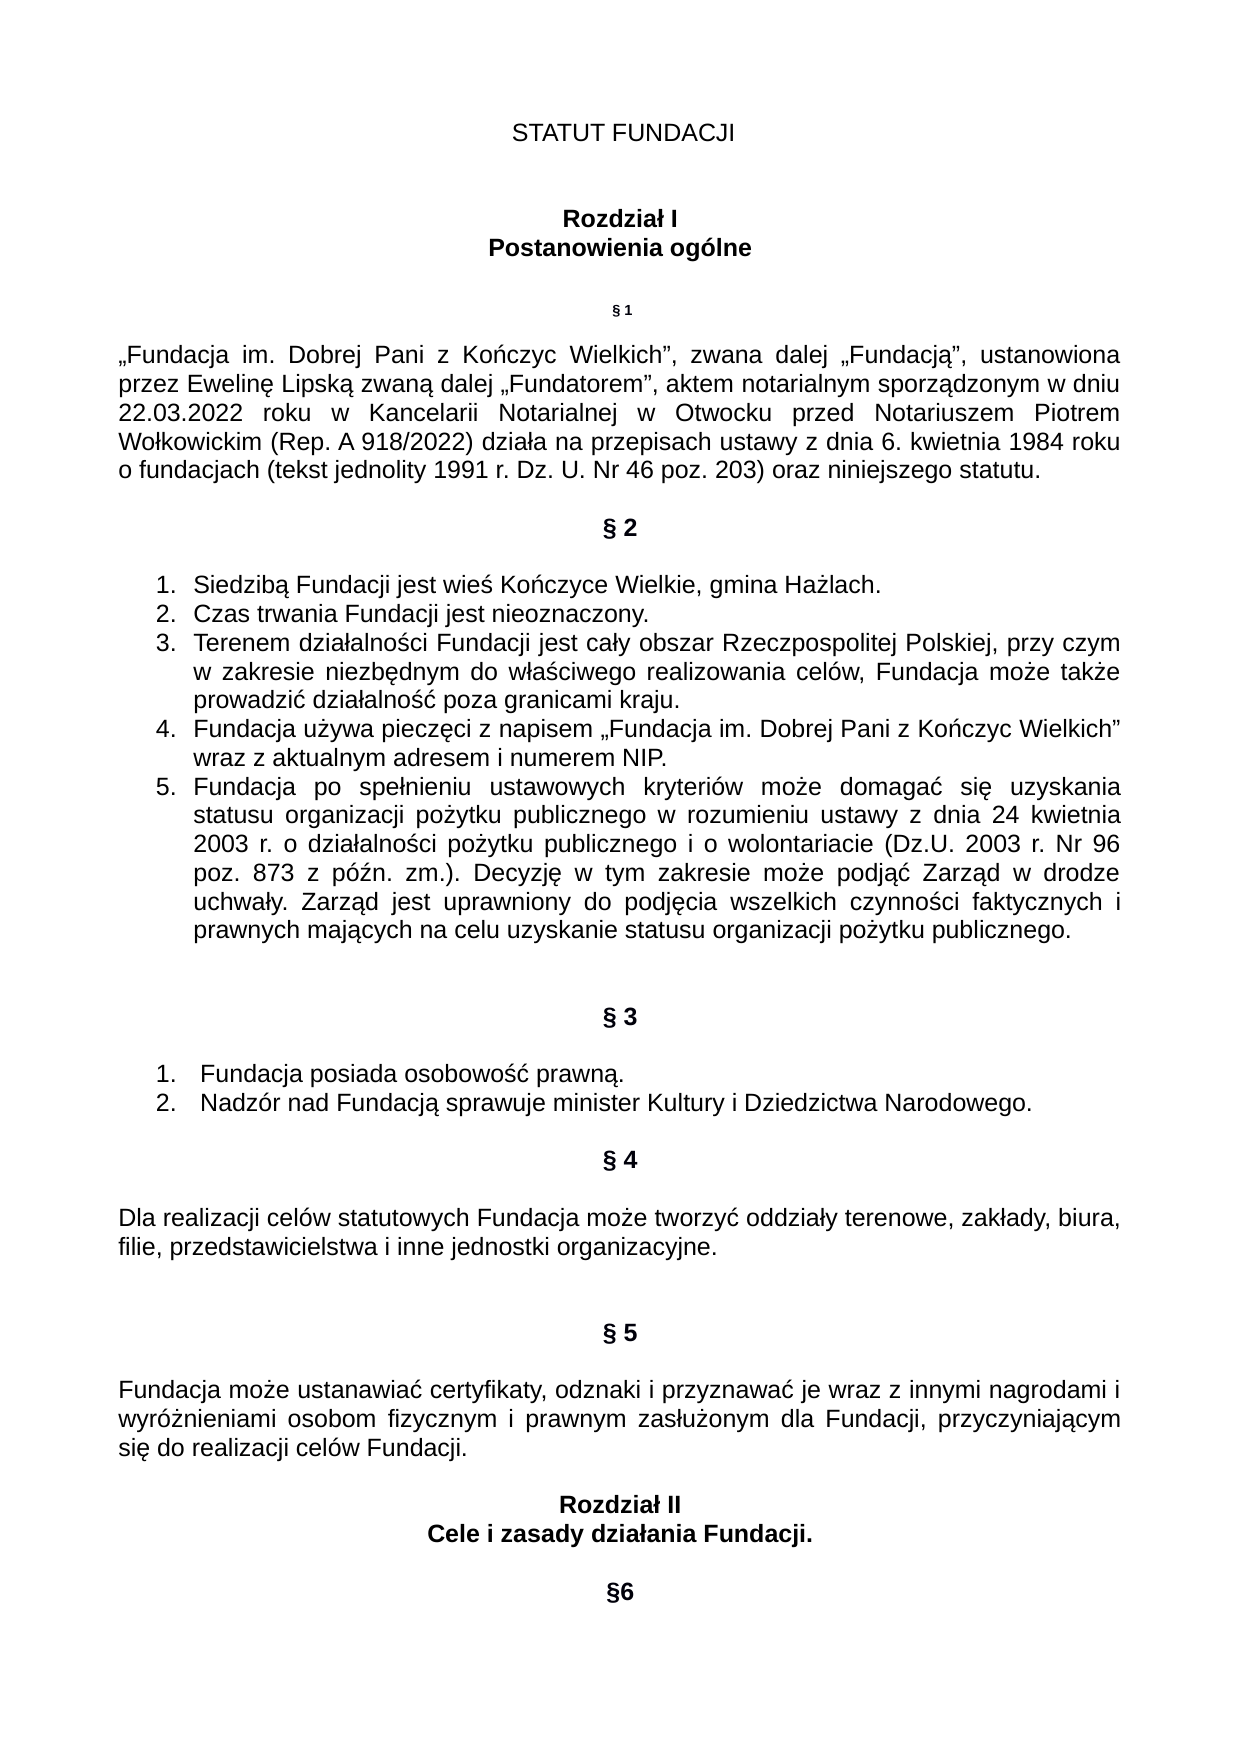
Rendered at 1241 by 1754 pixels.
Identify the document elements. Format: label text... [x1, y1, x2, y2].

text Cele i zasady działania Fundacji. [118, 1519, 1122, 1548]
list Fundacja używa pieczęci z napisem „Fundacja im. Dobrej Pani z Kończyc Wielkich” wraz z aktualnym adresem i numerem NIP. [156, 714, 1122, 771]
text § 3 [118, 1001, 1122, 1030]
text § 2 [118, 513, 1122, 541]
text Fundacja może ustanawiać certyfikaty, odznaki i przyznawać je wraz z innymi nagrodami i wyróżnieniami osobom fizycznym i prawnym zasłużonym dla Fundacji, przyczyniającym się do realizacji celów Fundacji. [118, 1375, 1122, 1461]
text Rozdział I [118, 204, 1122, 233]
text § 4 [118, 1145, 1122, 1174]
text § 1 [118, 291, 1122, 319]
text „Fundacja im. Dobrej Pani z Kończyc Wielkich”, zwana dalej „Fundacją”, ustanowiona przez Ewelinę Lipską zwaną dalej „Fundatorem”, aktem notarialnym sporządzonym w dniu 22.03.2022 roku w Kancelarii Notarialnej w Otwocku przed Notariuszem Piotrem Wołkowickim (Rep. A 918/2022) działa na przepisach ustawy z dnia 6. kwietnia 1984 roku o fundacjach (tekst jednolity 1991 r. Dz. U. Nr 46 poz. 203) oraz niniejszego statutu. [118, 340, 1122, 484]
text § 5 [118, 1318, 1122, 1346]
text Postanowienia ogólne [118, 233, 1122, 262]
list Fundacja posiada osobowość prawną. [156, 1059, 1122, 1088]
list Czas trwania Fundacji jest nieoznaczony. [156, 599, 1122, 628]
text Dla realizacji celów statutowych Fundacja może tworzyć oddziały terenowe, zakłady, biura, filie, przedstawicielstwa i inne jednostki organizacyjne. [118, 1203, 1122, 1260]
text STATUT FUNDACJI [118, 118, 1122, 147]
text §6 [118, 1576, 1122, 1605]
list Siedzibą Fundacji jest wieś Kończyce Wielkie, gmina Hażlach. [156, 570, 1122, 599]
text Rozdział II [118, 1490, 1122, 1519]
list Nadzór nad Fundacją sprawuje minister Kultury i Dziedzictwa Narodowego. [156, 1088, 1122, 1116]
list Terenem działalności Fundacji jest cały obszar Rzeczpospolitej Polskiej, przy czym w zakresie niezbędnym do właściwego realizowania celów, Fundacja może także prowadzić działalność poza granicami kraju. [156, 628, 1122, 714]
list Fundacja po spełnieniu ustawowych kryteriów może domagać się uzyskania statusu organizacji pożytku publicznego w rozumieniu ustawy z dnia 24 kwietnia 2003 r. o działalności pożytku publicznego i o wolontariacie (Dz.U. 2003 r. Nr 96 poz. 873 z późn. zm.). Decyzję w tym zakresie może podjąć Zarząd w drodze uchwały. Zarząd jest uprawniony do podjęcia wszelkich czynności faktycznych i prawnych mających na celu uzyskanie statusu organizacji pożytku publicznego. [156, 771, 1122, 944]
